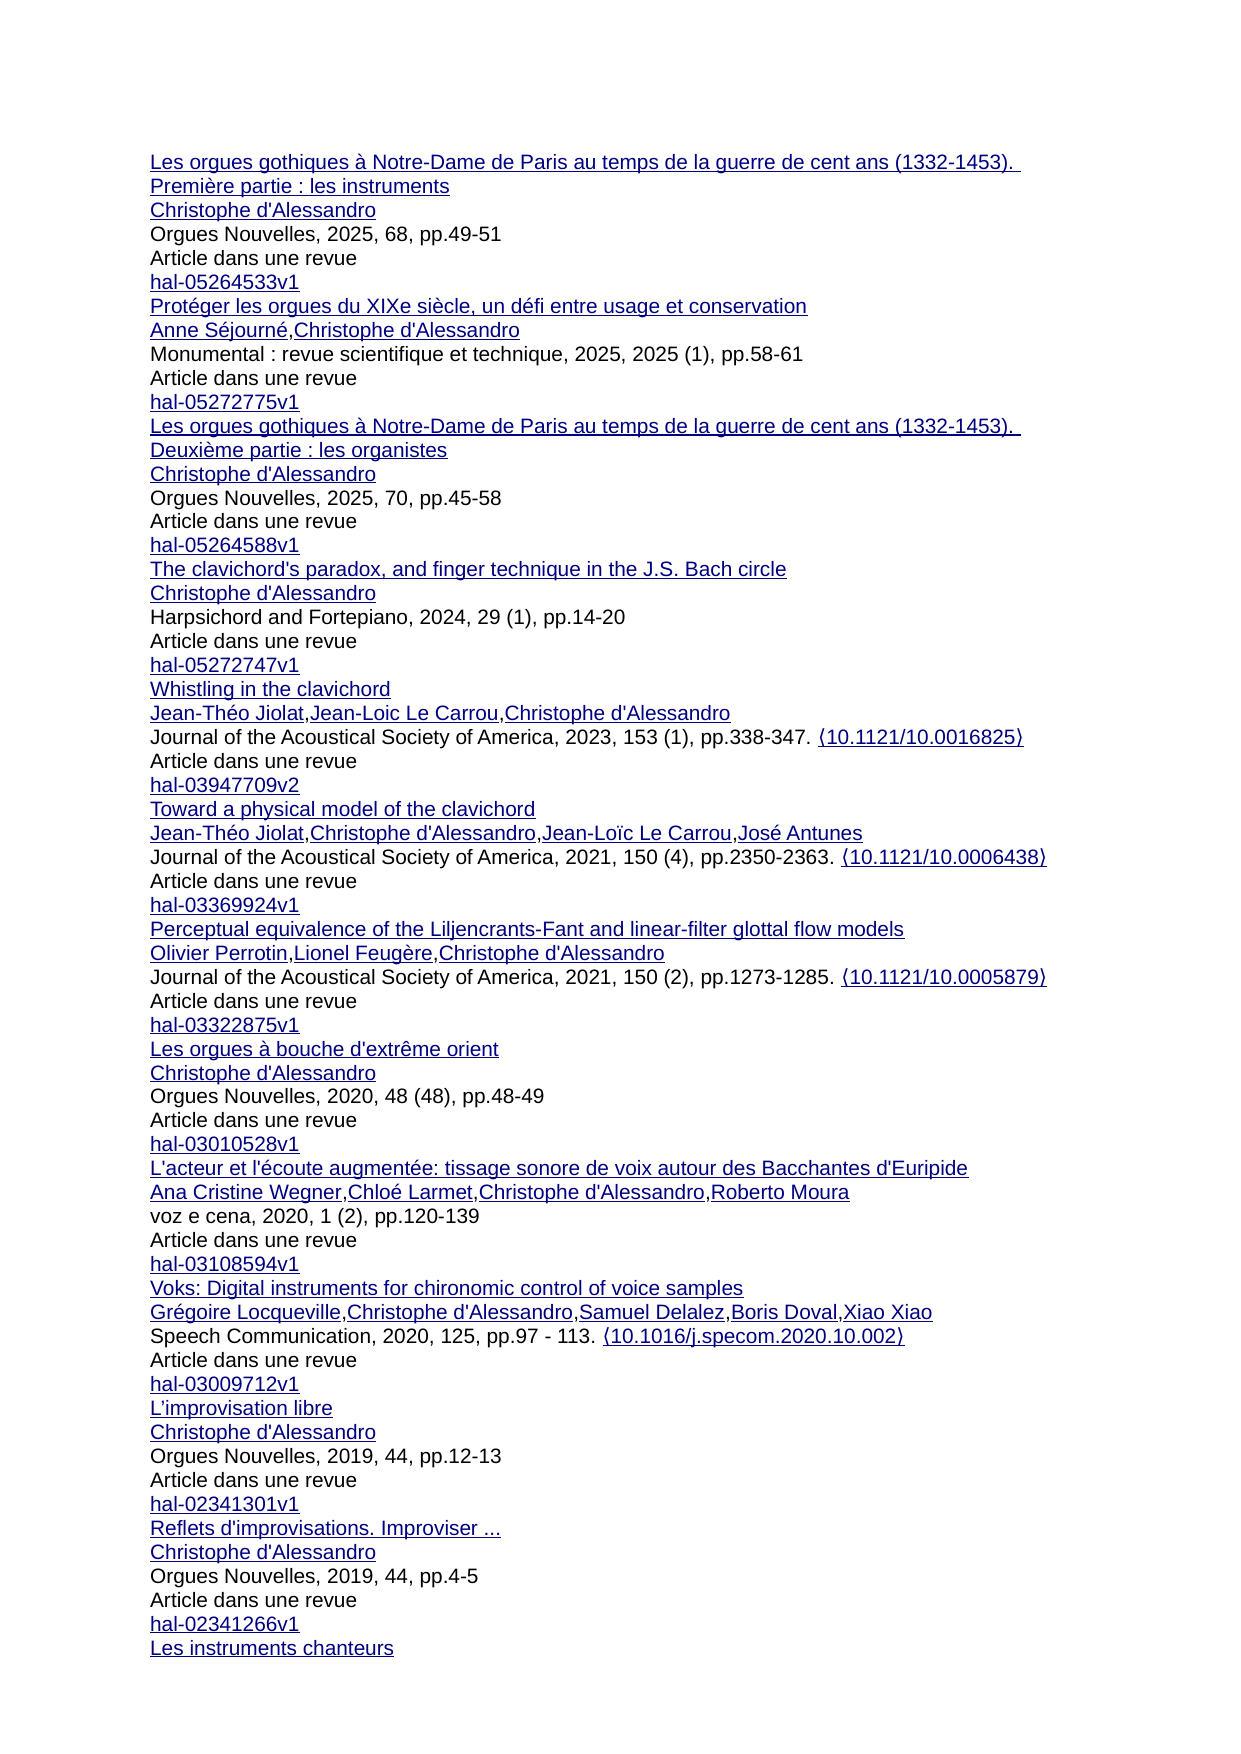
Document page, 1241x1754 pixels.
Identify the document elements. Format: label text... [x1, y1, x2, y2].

table_cell Whistling in the clavichord Jean-Théo Jiolat,Jean-Loic Le Carrou,Christophe d'Alessandro Journal of the Acoustical Society of America, 2023, 153 (1), pp.338-347. ⟨10.1121/10.0016825⟩ Article dans une revue hal-03947709v2 [150, 677, 1090, 797]
table_cell L’improvisation libre Christophe d'Alessandro Orgues Nouvelles, 2019, 44, pp.12-13 Article dans une revue hal-02341301v1 [150, 1396, 1090, 1516]
table_cell Les orgues gothiques à Notre-Dame de Paris au temps de la guerre de cent ans (1332-1453). Première partie : les instruments Christophe d'Alessandro Orgues Nouvelles, 2025, 68, pp.49-51 Article dans une revue hal-05264533v1 [150, 150, 1090, 294]
table_cell Les instruments chanteurs [150, 1635, 1090, 1659]
table_cell Perceptual equivalence of the Liljencrants-Fant and linear-filter glottal flow models Olivier Perrotin,Lionel Feugère,Christophe d'Alessandro Journal of the Acoustical Society of America, 2021, 150 (2), pp.1273-1285. ⟨10.1121/10.0005879⟩ Article dans une revue hal-03322875v1 [150, 917, 1090, 1036]
table_cell Voks: Digital instruments for chironomic control of voice samples Grégoire Locqueville,Christophe d'Alessandro,Samuel Delalez,Boris Doval,Xiao Xiao Speech Communication, 2020, 125, pp.97 - 113. ⟨10.1016/j.specom.2020.10.002⟩ Article dans une revue hal-03009712v1 [150, 1276, 1090, 1396]
table_cell Protéger les orgues du XIXe siècle, un défi entre usage et conservation Anne Séjourné,Christophe d'Alessandro Monumental : revue scientifique et technique, 2025, 2025 (1), pp.58-61 Article dans une revue hal-05272775v1 [150, 294, 1090, 413]
table_cell Les orgues gothiques à Notre-Dame de Paris au temps de la guerre de cent ans (1332-1453). Deuxième partie : les organistes Christophe d'Alessandro Orgues Nouvelles, 2025, 70, pp.45-58 Article dans une revue hal-05264588v1 [150, 414, 1090, 557]
table_cell The clavichord's paradox, and finger technique in the J.S. Bach circle Christophe d'Alessandro Harpsichord and Fortepiano, 2024, 29 (1), pp.14-20 Article dans une revue hal-05272747v1 [150, 557, 1090, 677]
table_cell Les orgues à bouche d'extrême orient Christophe d'Alessandro Orgues Nouvelles, 2020, 48 (48), pp.48-49 Article dans une revue hal-03010528v1 [150, 1036, 1090, 1156]
table_cell L'acteur et l'écoute augmentée: tissage sonore de voix autour des Bacchantes d'Euripide Ana Cristine Wegner,Chloé Larmet,Christophe d'Alessandro,Roberto Moura voz e cena, 2020, 1 (2), pp.120-139 Article dans une revue hal-03108594v1 [150, 1156, 1090, 1276]
table_cell Toward a physical model of the clavichord Jean-Théo Jiolat,Christophe d'Alessandro,Jean-Loïc Le Carrou,José Antunes Journal of the Acoustical Society of America, 2021, 150 (4), pp.2350-2363. ⟨10.1121/10.0006438⟩ Article dans une revue hal-03369924v1 [150, 797, 1090, 917]
table_cell Reflets d'improvisations. Improviser ... Christophe d'Alessandro Orgues Nouvelles, 2019, 44, pp.4-5 Article dans une revue hal-02341266v1 [150, 1516, 1090, 1635]
